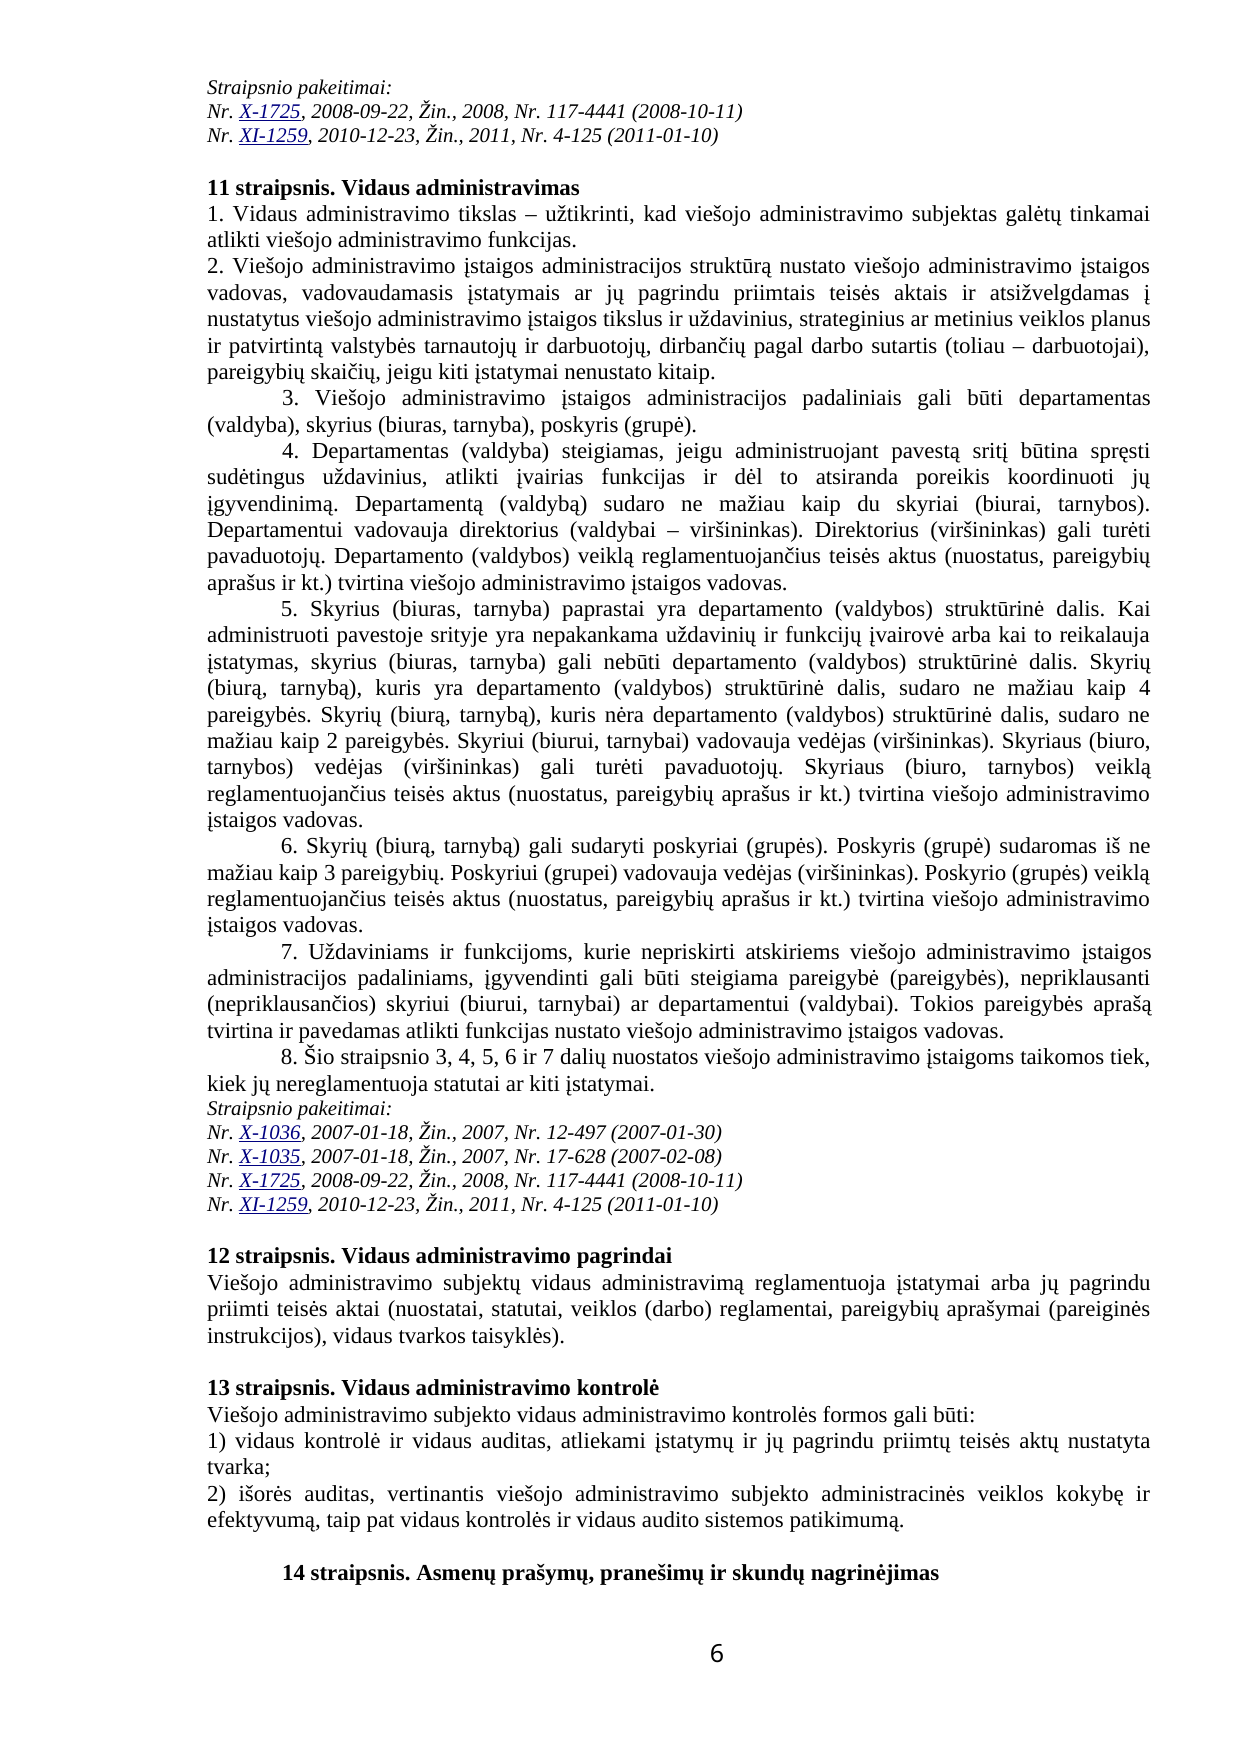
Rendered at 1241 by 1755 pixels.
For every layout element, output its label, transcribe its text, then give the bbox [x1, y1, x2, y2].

text Nr. X-1036, 2007-01-18, Žin., 2007, Nr. 12-497 (2007-01-30) [207, 1120, 1152, 1144]
text 5. Skyrius (biuras, tarnyba) paprastai yra departamento (valdybos) struktūrinė dalis. Kai administruoti pavestoje srityje yra nepakankama uždavinių ir funkcijų įvairovė arba kai to reikalauja įstatymas, skyrius (biuras, tarnyba) gali nebūti departamento (valdybos) struktūrinė dalis. Skyrių (biurą, tarnybą), kuris yra departamento (valdybos) struktūrinė dalis, sudaro ne mažiau kaip 4 pareigybės. Skyrių (biurą, tarnybą), kuris nėra departamento (valdybos) struktūrinė dalis, sudaro ne mažiau kaip 2 pareigybės. Skyriui (biurui, tarnybai) vadovauja vedėjas (viršininkas). Skyriaus (biuro, tarnybos) vedėjas (viršininkas) gali turėti pavaduotojų. Skyriaus (biuro, tarnybos) veiklą reglamentuojančius teisės aktus (nuostatus, pareigybių aprašus ir kt.) tvirtina viešojo administravimo įstaigos vadovas. [207, 595, 1152, 832]
text 13 straipsnis. Vidaus administravimo kontrolė [207, 1374, 1152, 1401]
text Nr. X-1035, 2007-01-18, Žin., 2007, Nr. 17-628 (2007-02-08) [207, 1144, 1152, 1168]
text Nr. XI-1259, 2010-12-23, Žin., 2011, Nr. 4-125 (2011-01-10) [207, 123, 1152, 147]
text Viešojo administravimo subjekto vidaus administravimo kontrolės formos gali būti: [207, 1401, 1152, 1427]
text Straipsnio pakeitimai: [207, 75, 1152, 99]
text 11 straipsnis. Vidaus administravimas [207, 173, 1152, 200]
text 1. Vidaus administravimo tikslas – užtikrinti, kad viešojo administravimo subjektas galėtų tinkamai atlikti viešojo administravimo funkcijas. [207, 200, 1152, 253]
text 14 straipsnis. Asmenų prašymų, pranešimų ir skundų nagrinėjimas [207, 1559, 1152, 1585]
text 3. Viešojo administravimo įstaigos administracijos padaliniais gali būti departamentas (valdyba), skyrius (biuras, tarnyba), poskyris (grupė). [207, 384, 1152, 437]
text 1) vidaus kontrolė ir vidaus auditas, atliekami įstatymų ir jų pagrindu priimtų teisės aktų nustatyta tvarka; [207, 1427, 1152, 1480]
text 4. Departamentas (valdyba) steigiamas, jeigu administruojant pavestą sritį būtina spręsti sudėtingus uždavinius, atlikti įvairias funkcijas ir dėl to atsiranda poreikis koordinuoti jų įgyvendinimą. Departamentą (valdybą) sudaro ne mažiau kaip du skyriai (biurai, tarnybos). Departamentui vadovauja direktorius (valdybai – viršininkas). Direktorius (viršininkas) gali turėti pavaduotojų. Departamento (valdybos) veiklą reglamentuojančius teisės aktus (nuostatus, pareigybių aprašus ir kt.) tvirtina viešojo administravimo įstaigos vadovas. [207, 437, 1152, 595]
text 6. Skyrių (biurą, tarnybą) gali sudaryti poskyriai (grupės). Poskyris (grupė) sudaromas iš ne mažiau kaip 3 pareigybių. Poskyriui (grupei) vadovauja vedėjas (viršininkas). Poskyrio (grupės) veiklą reglamentuojančius teisės aktus (nuostatus, pareigybių aprašus ir kt.) tvirtina viešojo administravimo įstaigos vadovas. [207, 832, 1152, 938]
text Nr. X-1725, 2008-09-22, Žin., 2008, Nr. 117-4441 (2008-10-11) [207, 1168, 1152, 1192]
text 2) išorės auditas, vertinantis viešojo administravimo subjekto administracinės veiklos kokybę ir efektyvumą, taip pat vidaus kontrolės ir vidaus audito sistemos patikimumą. [207, 1480, 1152, 1532]
text Viešojo administravimo subjektų vidaus administravimą reglamentuoja įstatymai arba jų pagrindu priimti teisės aktai (nuostatai, statutai, veiklos (darbo) reglamentai, pareigybių aprašymai (pareiginės instrukcijos), vidaus tvarkos taisyklės). [207, 1269, 1152, 1348]
text 2. Viešojo administravimo įstaigos administracijos struktūrą nustato viešojo administravimo įstaigos vadovas, vadovaudamasis įstatymais ar jų pagrindu priimtais teisės aktais ir atsižvelgdamas į nustatytus viešojo administravimo įstaigos tikslus ir uždavinius, strateginius ar metinius veiklos planus ir patvirtintą valstybės tarnautojų ir darbuotojų, dirbančių pagal darbo sutartis (toliau – darbuotojai), pareigybių skaičių, jeigu kiti įstatymai nenustato kitaip. [207, 253, 1152, 384]
text Straipsnio pakeitimai: [207, 1096, 1152, 1120]
text 8. Šio straipsnio 3, 4, 5, 6 ir 7 dalių nuostatos viešojo administravimo įstaigoms taikomos tiek, kiek jų nereglamentuoja statutai ar kiti įstatymai. [207, 1043, 1152, 1096]
text 12 straipsnis. Vidaus administravimo pagrindai [207, 1243, 1152, 1269]
text 7. Uždaviniams ir funkcijoms, kurie nepriskirti atskiriems viešojo administravimo įstaigos administracijos padaliniams, įgyvendinti gali būti steigiama pareigybė (pareigybės), nepriklausanti (nepriklausančios) skyriui (biurui, tarnybai) ar departamentui (valdybai). Tokios pareigybės aprašą tvirtina ir pavedamas atlikti funkcijas nustato viešojo administravimo įstaigos vadovas. [207, 938, 1152, 1043]
text Nr. X-1725, 2008-09-22, Žin., 2008, Nr. 117-4441 (2008-10-11) [207, 99, 1152, 123]
text Nr. XI-1259, 2010-12-23, Žin., 2011, Nr. 4-125 (2011-01-10) [207, 1192, 1152, 1216]
